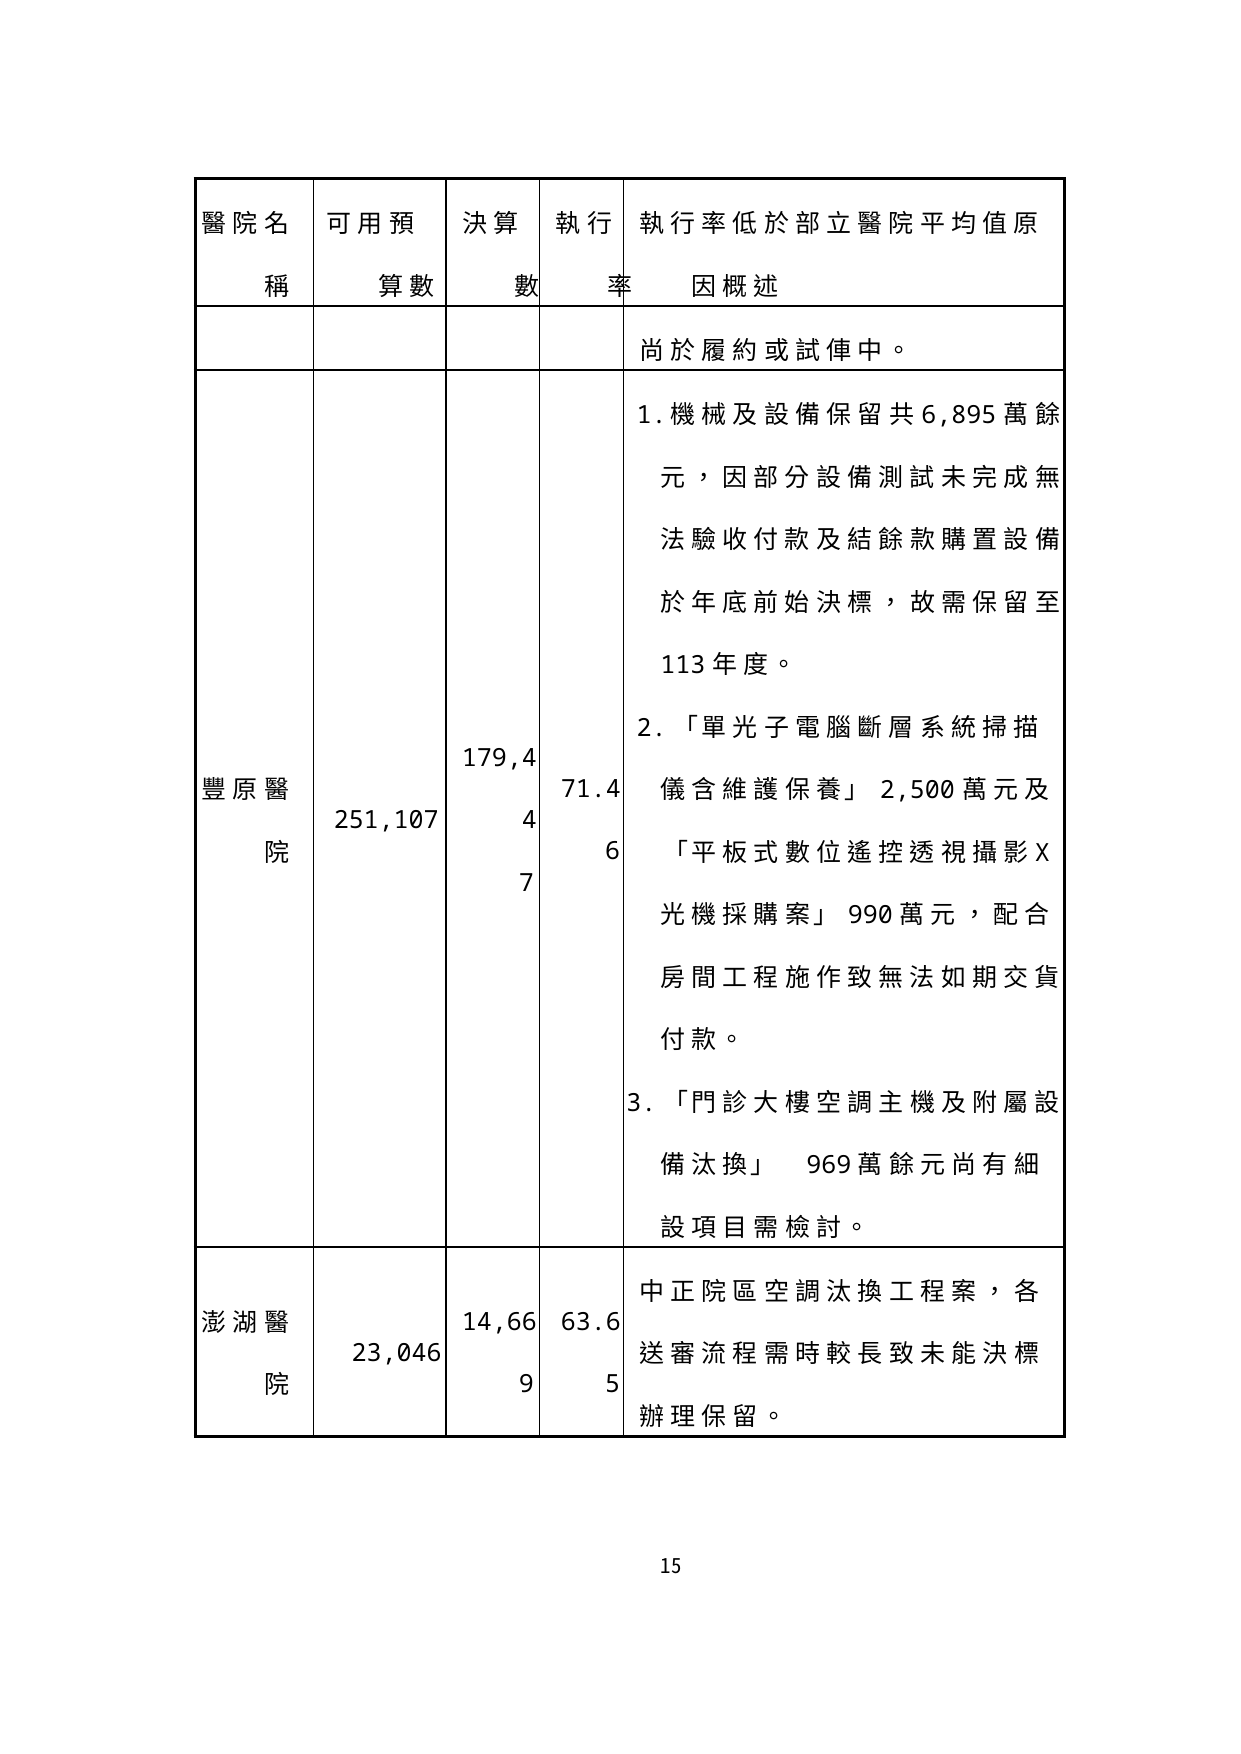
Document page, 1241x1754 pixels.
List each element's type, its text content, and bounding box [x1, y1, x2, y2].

table_cell 251,107 [314, 371, 445, 1246]
table_cell 23,046 [314, 1248, 445, 1435]
table_cell 71.46 [540, 371, 623, 1246]
table_cell 1.機械及設備保留共6,895萬餘元，因部分設備測試未完成無法驗收付款及結餘款購置設備於年底前始決標，故需保留至113年度。 2.「單光子電腦斷層系統掃描儀含維護保養」2,500萬元及「平板式數位遙控透視攝影X光機採購案」990萬元，配合房間工程施作致無法如期交貨付款。 3.「門診大樓空調主機及附屬設備汰換」 969萬餘元尚有細設項目需檢討。 [624, 371, 1063, 1246]
table_header 決算數 [447, 180, 539, 305]
table_cell 63.65 [540, 1248, 623, 1435]
table_cell [540, 307, 623, 369]
table_header 可用預算數 [314, 180, 445, 305]
table_cell 中正院區空調汰換工程案，各送審流程需時較長致未能決標辦理保留。 [624, 1248, 1063, 1435]
table_cell [314, 307, 445, 369]
table_cell [447, 307, 539, 369]
table_header 醫院名稱 [197, 180, 313, 305]
table_cell 尚於履約或試俥中。 [624, 307, 1063, 369]
table_cell 179,447 [447, 371, 539, 1246]
table_header 執行率 [540, 180, 623, 305]
table_cell 14,669 [447, 1248, 539, 1435]
table_cell [197, 307, 313, 369]
table_header 執行率低於部立醫院平均值原因概述 [624, 180, 1063, 305]
table_cell 澎湖醫院 [197, 1248, 313, 1435]
table_cell 豐原醫院 [197, 371, 313, 1246]
